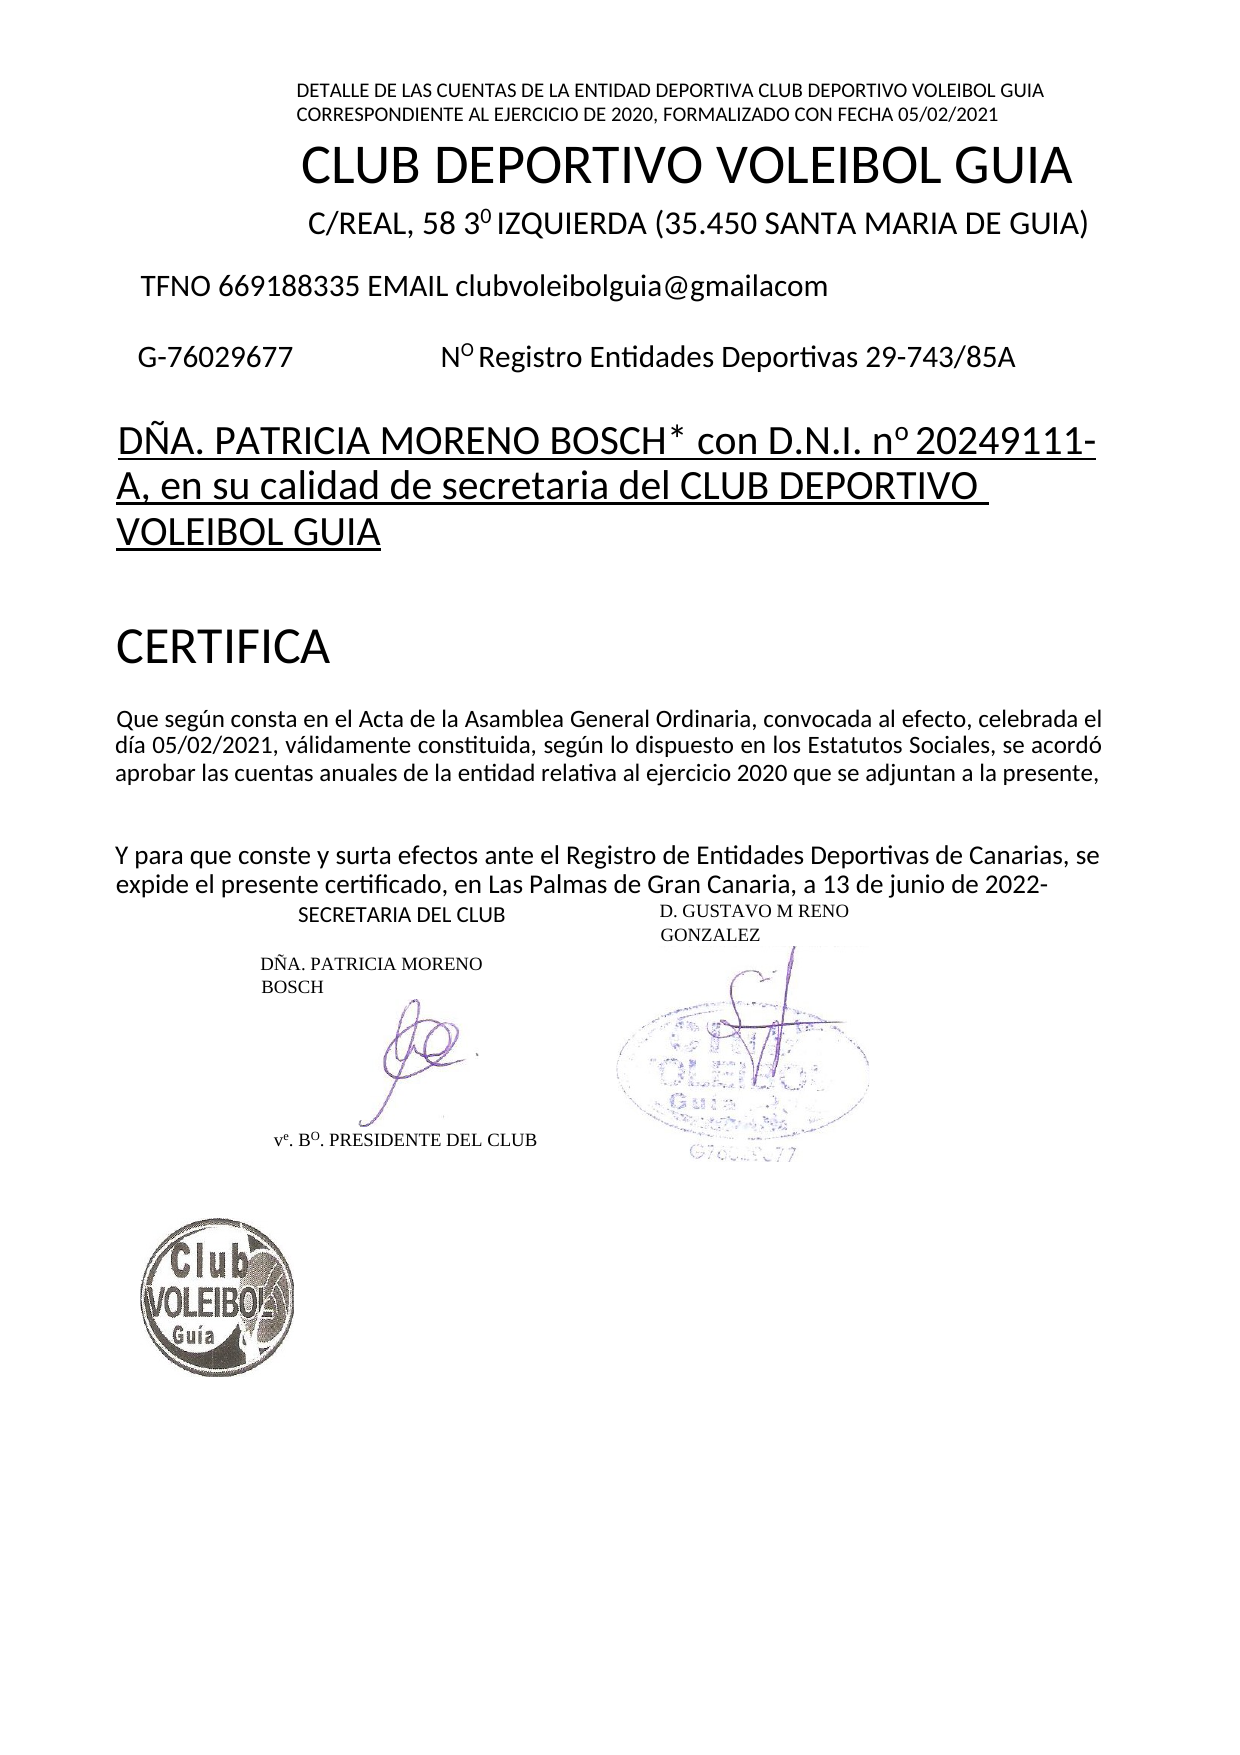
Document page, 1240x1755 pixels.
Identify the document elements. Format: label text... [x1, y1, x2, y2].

subtitle DETALLE DE LAS CUENTAS DE LA ENTIDAD DEPORTIVA CLUB DEPORTIVO VOLEIBOL GUIA CORRESPONDIENTE AL EJERCICIO DE 2020, FORMALIZADO CON FECHA 05/02/2021 [296, 79, 1104, 127]
text TFNO 669188335 EMAIL clubvoleibolguia@gmailacom [140, 266, 1104, 304]
subtitle CERTIFICA [116, 613, 1104, 677]
subtitle CLUB DEPORTIVO VOLEIBOL GUIA [140, 129, 1073, 197]
text DÑA. PATRICIA MORENO BOSCH [260, 953, 542, 998]
text C/REAL, 58 30 IZQUIERDA (35.450 SANTA MARIA DE GUIA) [140, 202, 1089, 243]
text G-76029677 NO Registro Entidades Deportivas 29-743/85A [115, 337, 1104, 375]
text Que según consta en el Acta de la Asamblea General Ordinaria, convocada al efecto, celebrada el día 05/02/2021, válidamente constituida, según lo dispuesto en los Estatutos Sociales, se acordó aprobar las cuentas anuales de la entidad relativa al ejercicio 2020 que se adjuntan a la presente, [115, 705, 1104, 788]
text Y para que conste y surta efectos ante el Registro de Entidades Deportivas de Canarias, se expide el presente certificado, en Las Palmas de Gran Canaria, a 13 de junio de 2022- [115, 841, 1104, 900]
text D. GUSTAVO M RENO GONZALEZ [659, 900, 941, 945]
text DÑA. PATRICIA MORENO BOSCH* con D.N.I. no 20249111-A, en su calidad de secretaria del CLUB DEPORTIVO VOLEIBOL GUIA [116, 418, 1104, 556]
subtitle SECRETARIA DEL CLUB [262, 900, 542, 928]
text ve. BO. PRESIDENTE DEL CLUB [274, 1129, 542, 1150]
